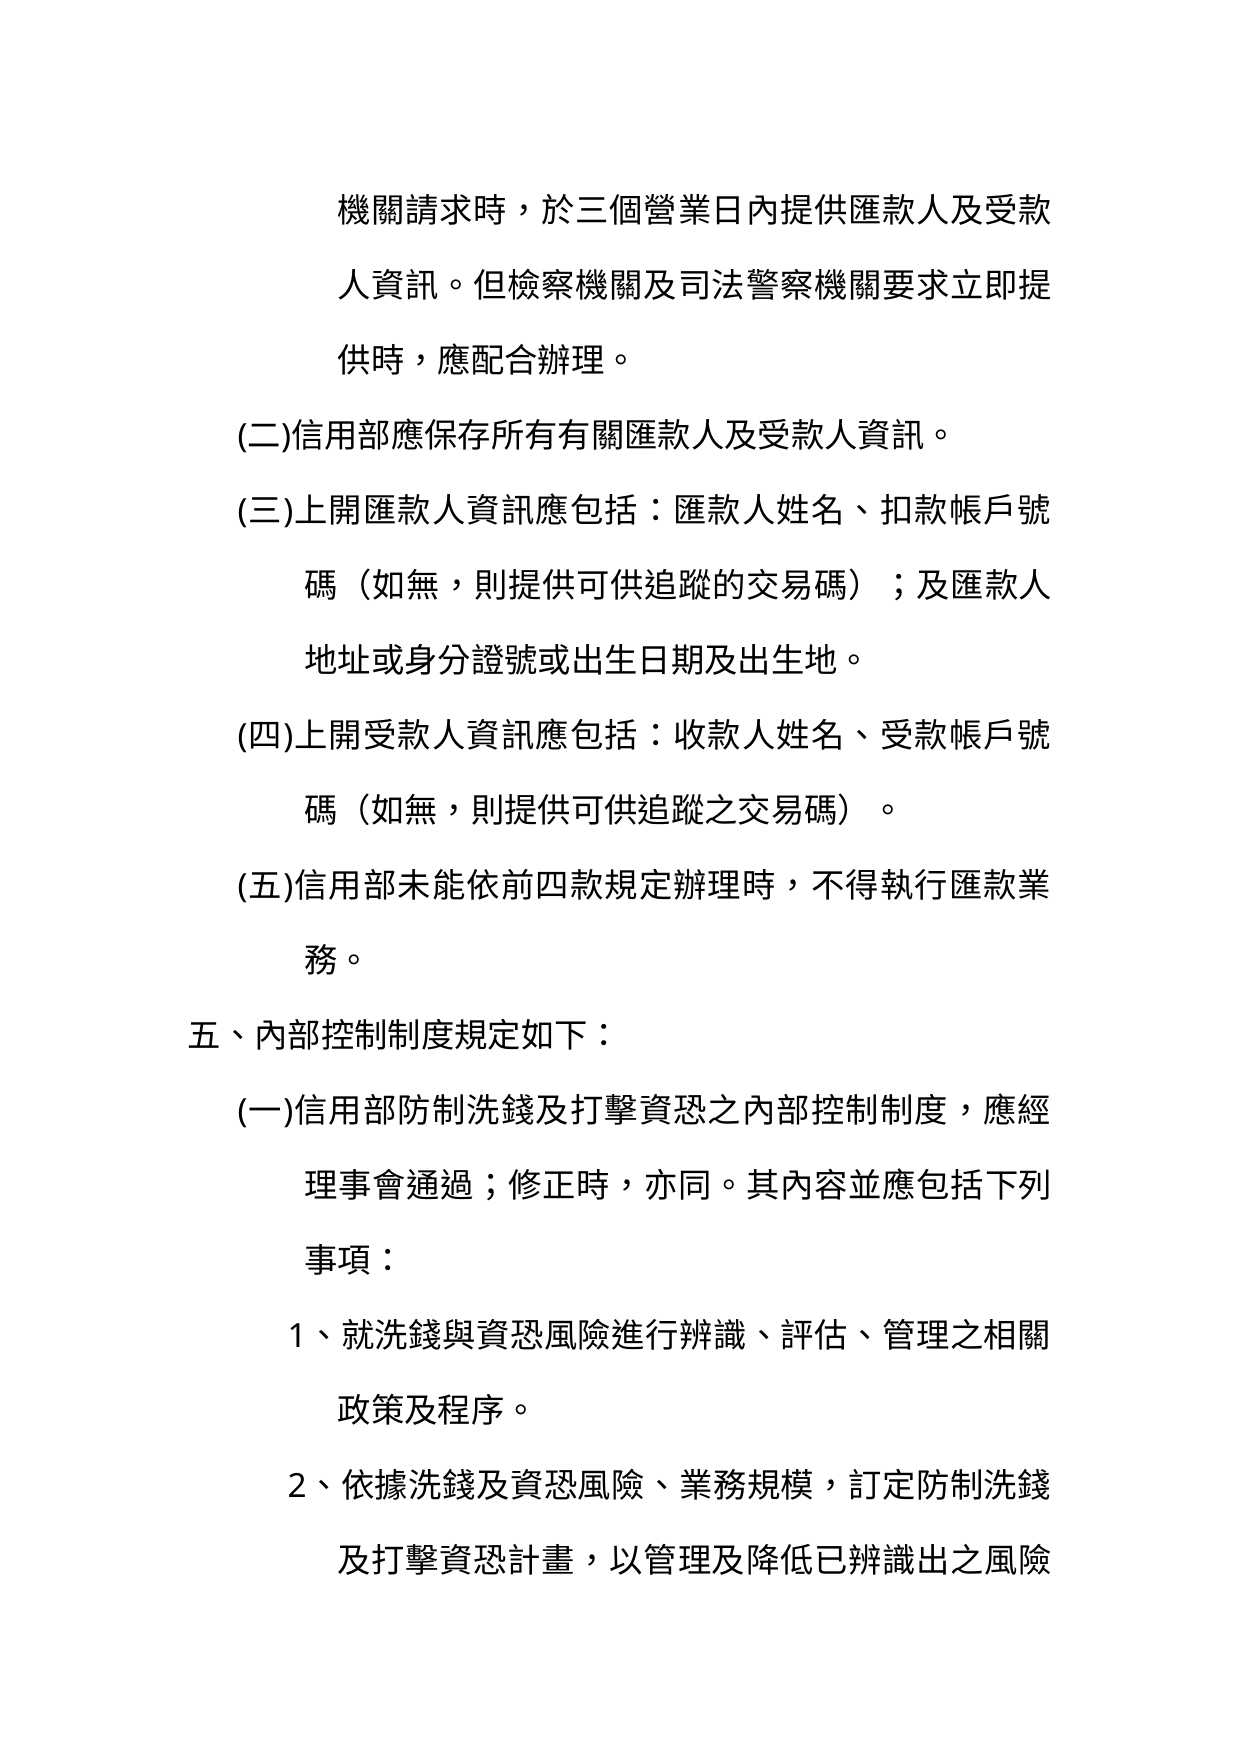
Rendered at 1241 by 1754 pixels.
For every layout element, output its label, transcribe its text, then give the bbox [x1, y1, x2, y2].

text (三)上開匯款人資訊應包括：匯款人姓名、扣款帳戶號碼（如無，則提供可供追蹤的交易碼）；及匯款人地址或身分證號或出生日期及出生地。 [237, 464, 1053, 689]
text 機關請求時，於三個營業日內提供匯款人及受款人資訊。但檢察機關及司法警察機關要求立即提供時，應配合辦理。 [287, 164, 1053, 389]
text (五)信用部未能依前四款規定辦理時，不得執行匯款業務。 [237, 839, 1053, 989]
text 五、內部控制制度規定如下： [187, 989, 1053, 1064]
text 2、依據洗錢及資恐風險、業務規模，訂定防制洗錢及打擊資恐計畫，以管理及降低已辨識出之風險，並對其中之較高風險，採取強化控管措施。 [287, 1439, 1053, 1589]
text (四)上開受款人資訊應包括：收款人姓名、受款帳戶號碼（如無，則提供可供追蹤之交易碼）。 [237, 689, 1053, 839]
text (一)信用部防制洗錢及打擊資恐之內部控制制度，應經理事會通過；修正時，亦同。其內容並應包括下列事項： [237, 1064, 1053, 1289]
text 1、就洗錢與資恐風險進行辨識、評估、管理之相關政策及程序。 [287, 1289, 1053, 1439]
text (二)信用部應保存所有有關匯款人及受款人資訊。 [237, 389, 1053, 464]
